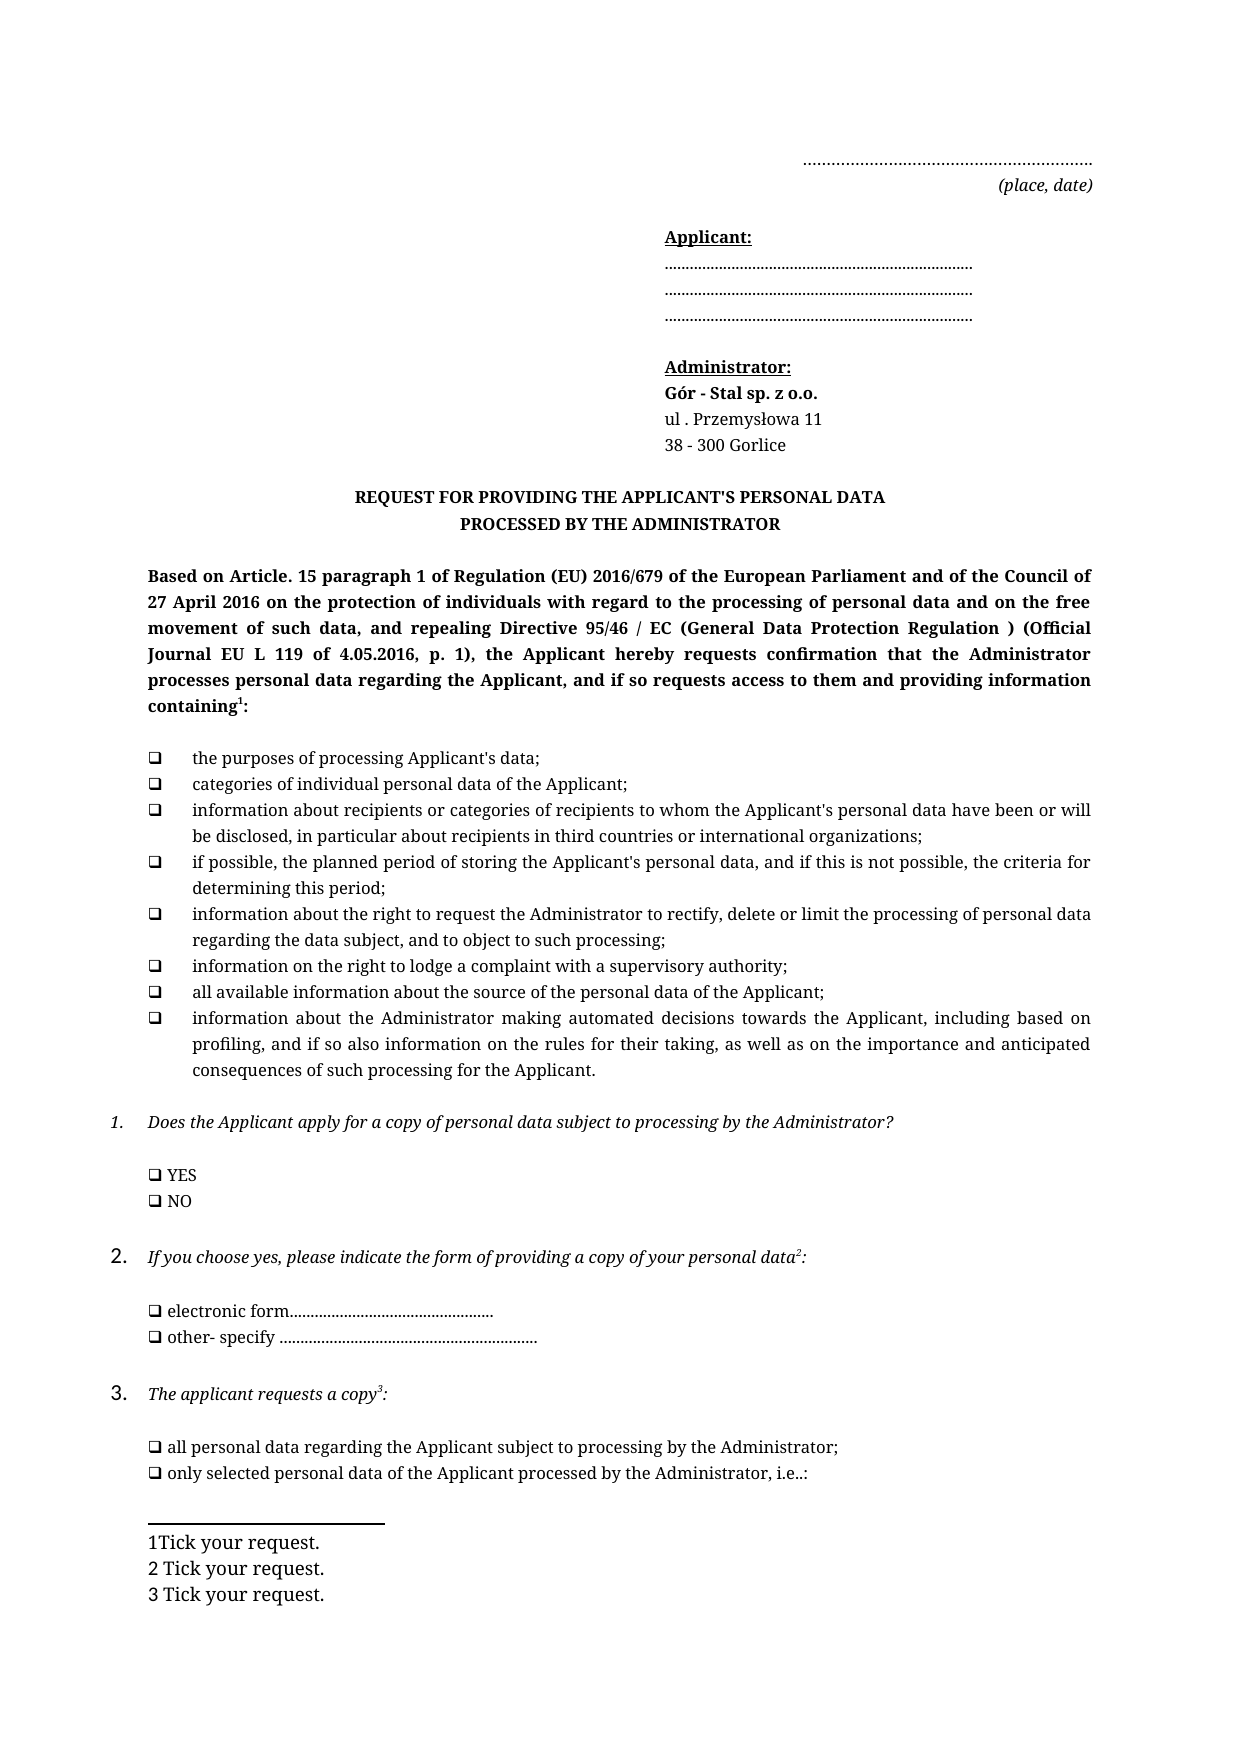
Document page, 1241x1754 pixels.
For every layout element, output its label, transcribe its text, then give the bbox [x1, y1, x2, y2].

text 38 - 300 Gorlice [664, 434, 1093, 457]
text ul . Przemysłowa 11 [664, 408, 1093, 431]
text  all personal data regarding the Applicant subject to processing by the Administrator; [148, 1436, 1093, 1459]
text  only selected personal data of the Applicant processed by the Administrator, i.e..: [148, 1462, 1093, 1485]
list information about the Administrator making automated decisions towards the Applicant, including based on profiling, and if so also information on the rules for their taking, as well as on the importance and anticipated consequences of such processing for the Applicant. [148, 1007, 1093, 1082]
list If you choose yes, please indicate the form of providing a copy of your personal data: [110, 1241, 1093, 1269]
text Administrator: [664, 356, 1093, 379]
text (place, date) [664, 174, 1093, 196]
text  other- specify .............................................................. [148, 1326, 1093, 1348]
text .......................................................................... [664, 252, 1093, 274]
text  NO [148, 1189, 1093, 1212]
list The applicant requests a copy: [110, 1378, 1093, 1406]
list Does the Applicant apply for a copy of personal data subject to processing by the Administrator? [110, 1111, 1093, 1134]
list categories of individual personal data of the Applicant; [148, 773, 1093, 795]
list information on the right to lodge a complaint with a supervisory authority; [148, 955, 1093, 978]
list Tick your request. [148, 1581, 1093, 1606]
text  electronic form................................................. [148, 1299, 1093, 1322]
list all available information about the source of the personal data of the Applicant; [148, 981, 1093, 1004]
text .......................................................................... [664, 278, 1093, 301]
list Tick your request. [148, 1555, 1093, 1581]
text Based on Article. 15 paragraph 1 of Regulation (EU) 2016/679 of the European Parliament and of the Council of 27 April 2016 on the protection of individuals with regard to the processing of personal data and on the free movement of such data, and repealing Directive 95/46 / EC (General Data Protection Regulation ) (Official Journal EU L 119 of 4.05.2016, p. 1), the Applicant hereby requests confirmation that the Administrator processes personal data regarding the Applicant, and if so requests access to them and providing information containing: [148, 564, 1093, 717]
text  YES [148, 1163, 1093, 1186]
text ……………………………………………………. [664, 148, 1093, 170]
text PROCESSED BY THE ADMINISTRATOR [148, 512, 1093, 535]
list information about recipients or categories of recipients to whom the Applicant's personal data have been or will be disclosed, in particular about recipients in third countries or international organizations; [148, 799, 1093, 847]
text .......................................................................... [664, 304, 1093, 327]
list if possible, the planned period of storing the Applicant's personal data, and if this is not possible, the criteria for determining this period; [148, 851, 1093, 899]
text REQUEST FOR PROVIDING THE APPLICANT'S PERSONAL DATA [148, 486, 1093, 509]
text Gór - Stal sp. z o.o. [664, 382, 1093, 405]
list the purposes of processing Applicant's data; [148, 747, 1093, 769]
list information about the right to request the Administrator to rectify, delete or limit the processing of personal data regarding the data subject, and to object to such processing; [148, 903, 1093, 952]
text Tick your request. [148, 1529, 1093, 1555]
text Applicant: [664, 226, 1093, 248]
